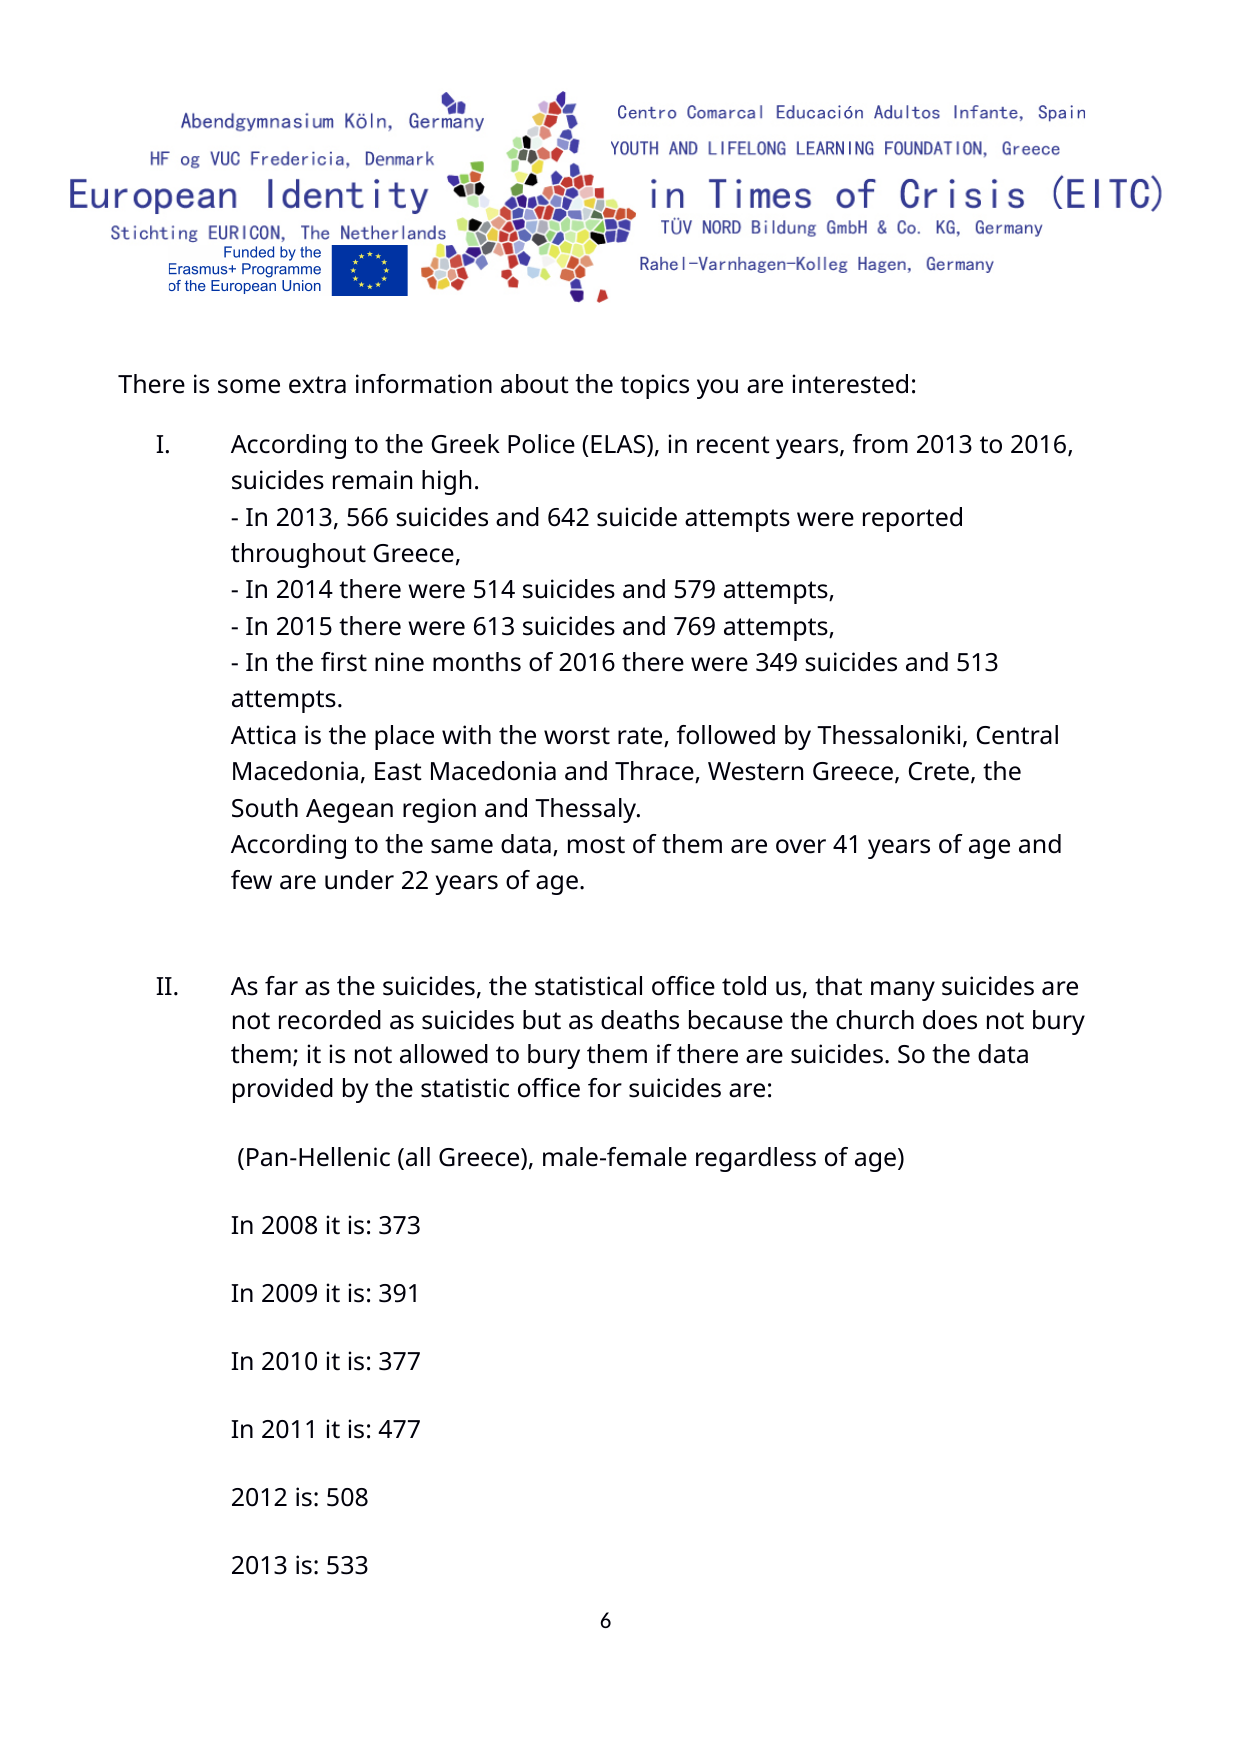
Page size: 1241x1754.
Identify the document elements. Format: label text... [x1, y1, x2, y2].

text There is some extra information about the topics you are interested: [118, 367, 1092, 401]
list As far as the suicides, the statistical office told us, that many suicides are not recorded as suicides but as deaths because the church does not bury them; it is not allowed to bury them if there are suicides. So the data provided by the statistic office for suicides are: (Pan-Hellenic (all Greece), male-female regardless of age) In 2008 it is: 373 In 2009 it is: 391 In 2010 it is: 377 In 2011 it is: 477 2012 is: 508 2013 is: 533 [156, 969, 1092, 1582]
list According to the Greek Police (ELAS), in recent years, from 2013 to 2016, suicides remain high. - In 2013, 566 suicides and 642 suicide attempts were reported throughout Greece, - In 2014 there were 514 suicides and 579 attempts, - In 2015 there were 613 suicides and 769 attempts, - In the first nine months of 2016 there were 349 suicides and 513 attempts. Attica is the place with the worst rate, followed by Thessaloniki, Central Macedonia, East Macedonia and Thrace, Western Greece, Crete, the South Aegean region and Thessaly. According to the same data, most of them are over 41 years of age and few are under 22 years of age. [156, 427, 1092, 897]
